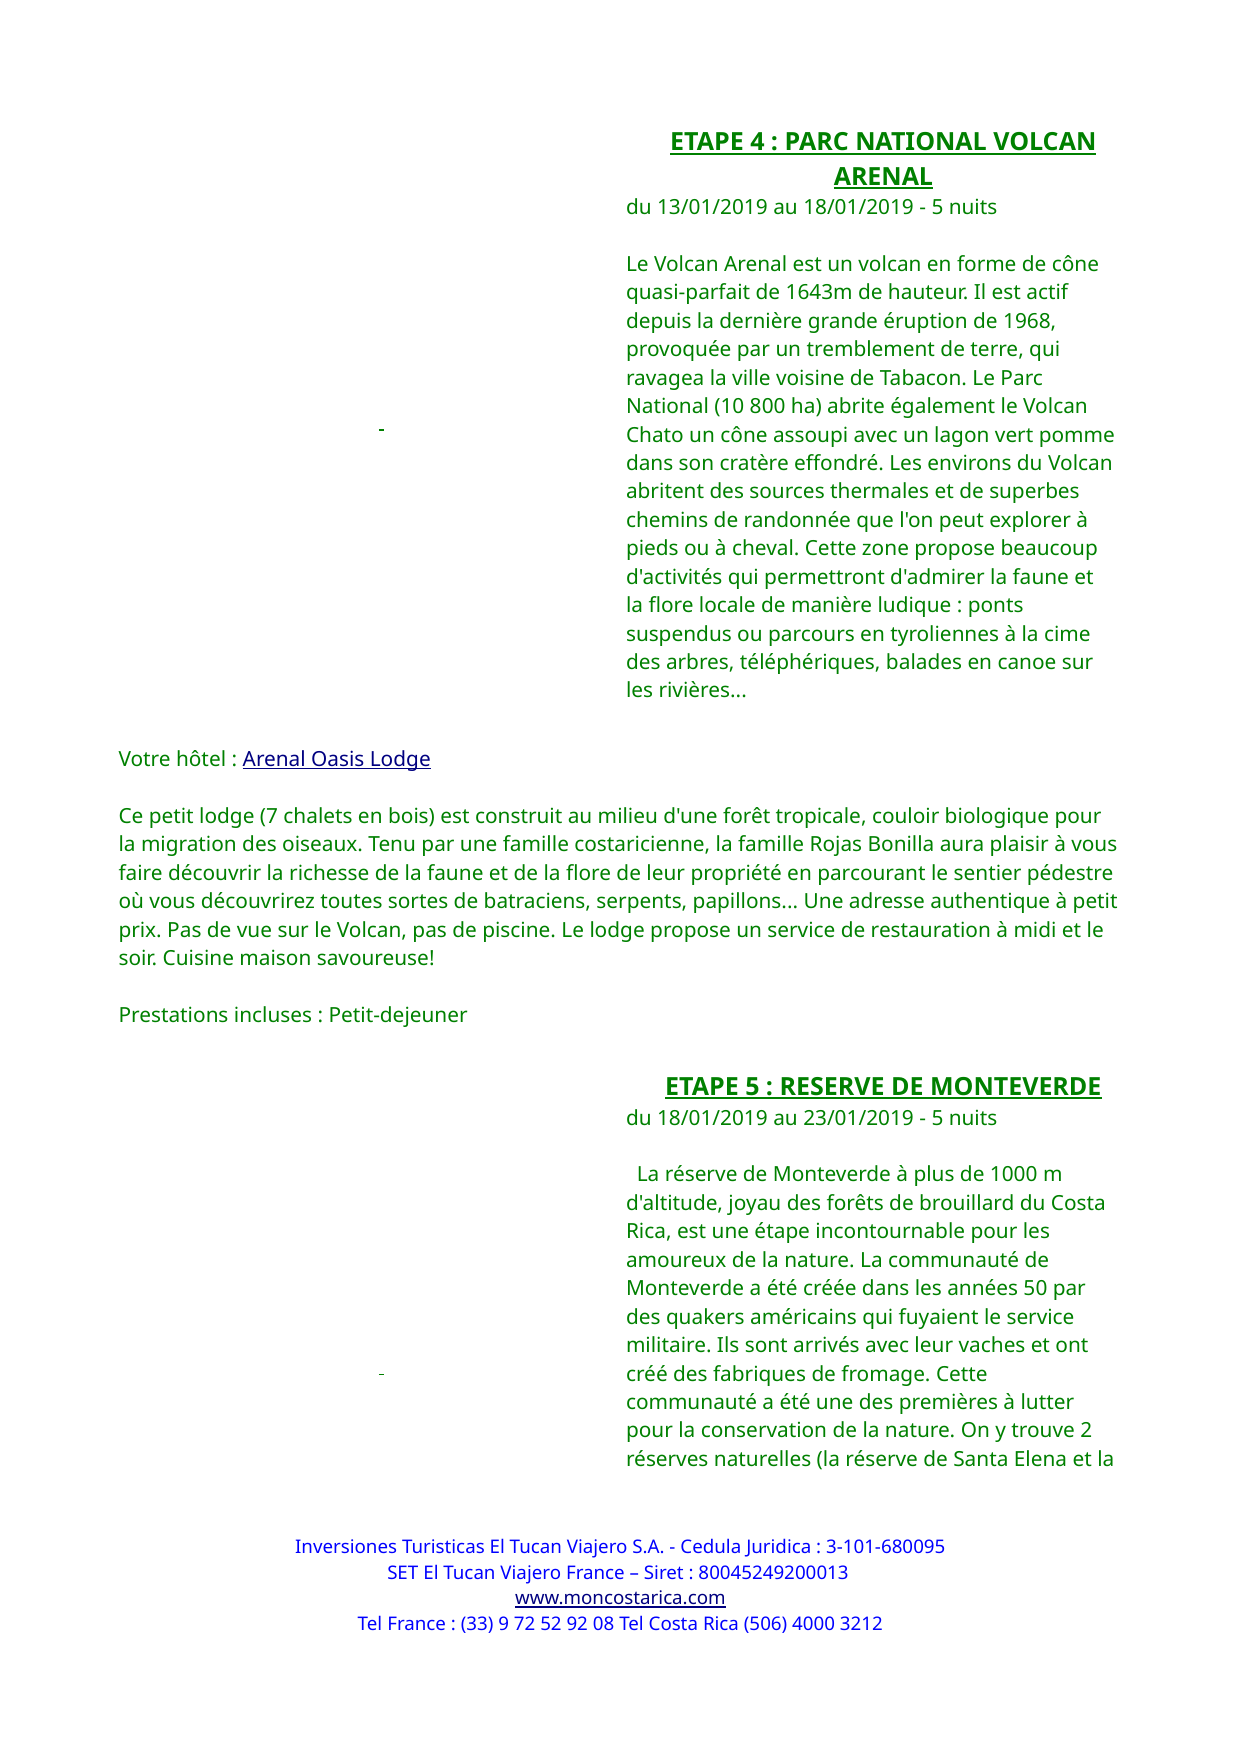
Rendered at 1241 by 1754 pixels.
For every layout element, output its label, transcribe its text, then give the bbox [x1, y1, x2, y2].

text Votre hôtel : Arenal Oasis Lodge [118, 744, 1122, 772]
table_header ETAPE 4 : PARC NATIONAL VOLCAN ARENAL du 13/01/2019 au 18/01/2019 - 5 nuits Le Volcan Arenal est un volcan en forme de cône quasi-parfait de 1643m de hauteur. Il est actif depuis la dernière grande éruption de 1968, provoquée par un tremblement de terre, qui ravagea la ville voisine de Tabacon. Le Parc National (10 800 ha) abrite également le Volcan Chato un cône assoupi avec un lagon vert pomme dans son cratère effondré. Les environs du Volcan abritent des sources thermales et de superbes chemins de randonnée que l'on peut explorer à pieds ou à cheval. Cette zone propose beaucoup d'activités qui permettront d'admirer la faune et la flore locale de manière ludique : ponts suspendus ou parcours en tyroliennes à la cime des arbres, téléphériques, balades en canoe sur les rivières... [620, 118, 1122, 710]
text Prestations incluses : Petit-dejeuner [118, 1000, 1122, 1029]
table_header ETAPE 5 : RESERVE DE MONTEVERDE du 18/01/2019 au 23/01/2019 - 5 nuits La réserve de Monteverde à plus de 1000 m d'altitude, joyau des forêts de brouillard du Costa Rica, est une étape incontournable pour les amoureux de la nature. La communauté de Monteverde a été créée dans les années 50 par des quakers américains qui fuyaient le service militaire. Ils sont arrivés avec leur vaches et ont créé des fabriques de fromage. Cette communauté a été une des premières à lutter pour la conservation de la nature. On y trouve 2 réserves naturelles (la réserve de Santa Elena et la [620, 1063, 1122, 1478]
table_header [118, 1063, 620, 1478]
text Ce petit lodge (7 chalets en bois) est construit au milieu d'une forêt tropicale, couloir biologique pour la migration des oiseaux. Tenu par une famille costaricienne, la famille Rojas Bonilla aura plaisir à vous faire découvrir la richesse de la faune et de la flore de leur propriété en parcourant le sentier pédestre où vous découvrirez toutes sortes de batraciens, serpents, papillons... Une adresse authentique à petit prix. Pas de vue sur le Volcan, pas de piscine. Le lodge propose un service de restauration à midi et le soir. Cuisine maison savoureuse! [118, 801, 1122, 972]
table_header [118, 118, 620, 710]
